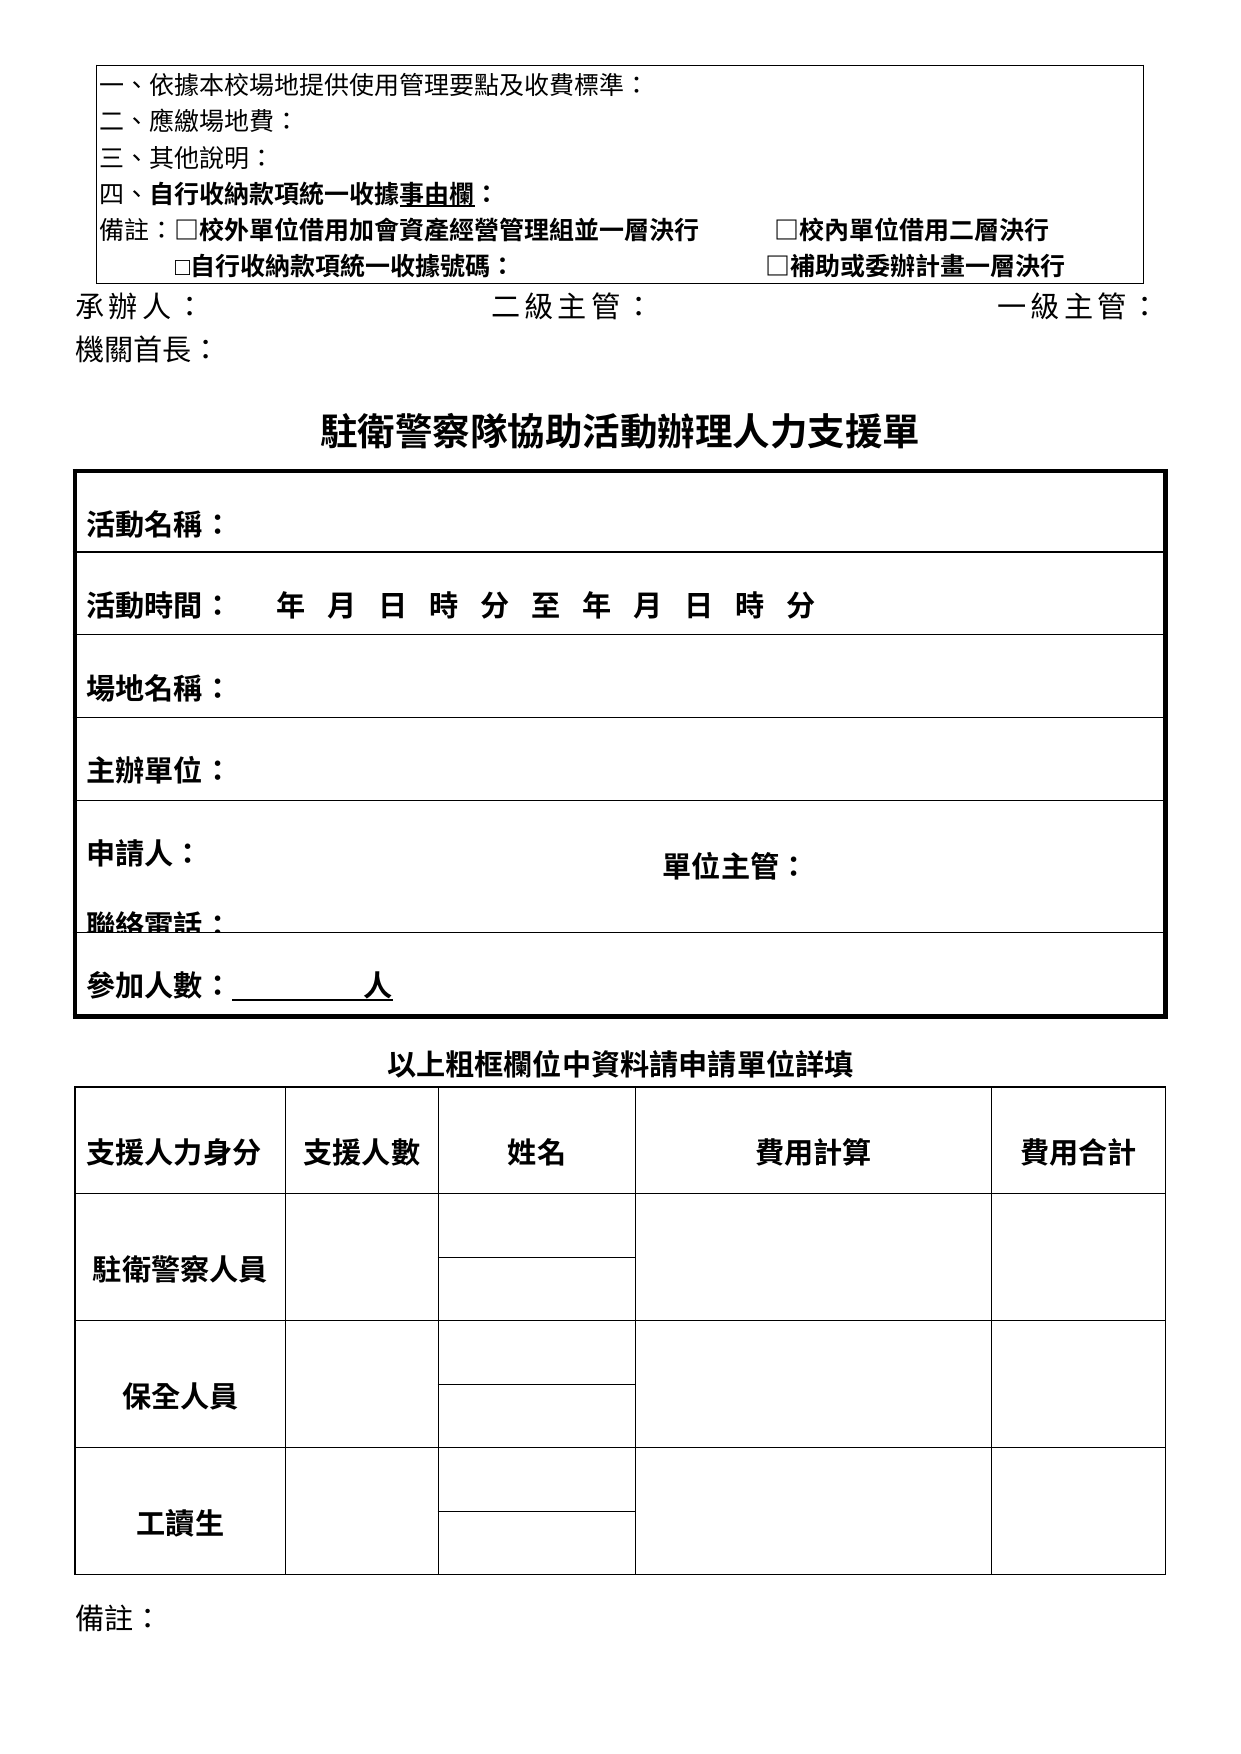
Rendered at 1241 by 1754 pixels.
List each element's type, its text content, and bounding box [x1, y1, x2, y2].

table_cell [992, 1448, 1165, 1574]
table_cell 申請人： [77, 801, 1163, 917]
table_cell 支援人數 [286, 1088, 438, 1193]
table_cell [439, 1512, 635, 1574]
table_cell 費用計算 [636, 1088, 991, 1193]
table_cell 駐衛警察人員 [76, 1194, 285, 1320]
table_cell 姓名 [439, 1088, 635, 1193]
table_cell [439, 1258, 635, 1320]
table_cell 工讀生 [76, 1448, 285, 1574]
table_cell [992, 1194, 1165, 1320]
table_header 活動名稱： [77, 473, 1163, 551]
table_cell [439, 1194, 635, 1256]
table_cell [636, 1194, 991, 1320]
table_cell 費用合計 [992, 1088, 1165, 1193]
table_cell 聯絡電話： [77, 882, 1163, 932]
table_cell [286, 1448, 438, 1574]
text 備註： [75, 1575, 1165, 1638]
table_cell [992, 1321, 1165, 1447]
table_cell [636, 1448, 991, 1574]
table_cell [439, 1385, 635, 1447]
table_cell 主辦單位： [77, 718, 1163, 799]
table_cell 保全人員 [76, 1321, 285, 1447]
table_cell 支援人力身分 [76, 1088, 285, 1193]
table_cell [286, 1194, 438, 1320]
text 承辦人： 二級主管： 一級主管： 機關首長： [75, 284, 1165, 369]
table_cell 一、依據本校場地提供使用管理要點及收費標準： 二、應繳場地費： 三、其他說明： 四、自行收納款項統一收據事由欄： 備註：□校外單位借用加會資產經營管理組並一層決行 □校內單位借用二層決行 □自行收納款項統一收據號碼： □補助或委辦計畫一層決行 [97, 66, 1143, 283]
text 駐衛警察隊協助活動辦理人力支援單 [75, 387, 1165, 450]
table_cell [286, 1321, 438, 1447]
table_cell [439, 1448, 635, 1511]
table_cell 活動時間： 年月日時分至年月日時分 [77, 553, 1163, 634]
table_cell [439, 1321, 635, 1383]
table_cell 以上粗框欄位中資料請申請單位詳填 [75, 1019, 1165, 1086]
table_cell [636, 1321, 991, 1447]
table_cell 參加人數： 人 [77, 933, 1163, 1014]
table_cell 場地名稱： [77, 635, 1163, 717]
